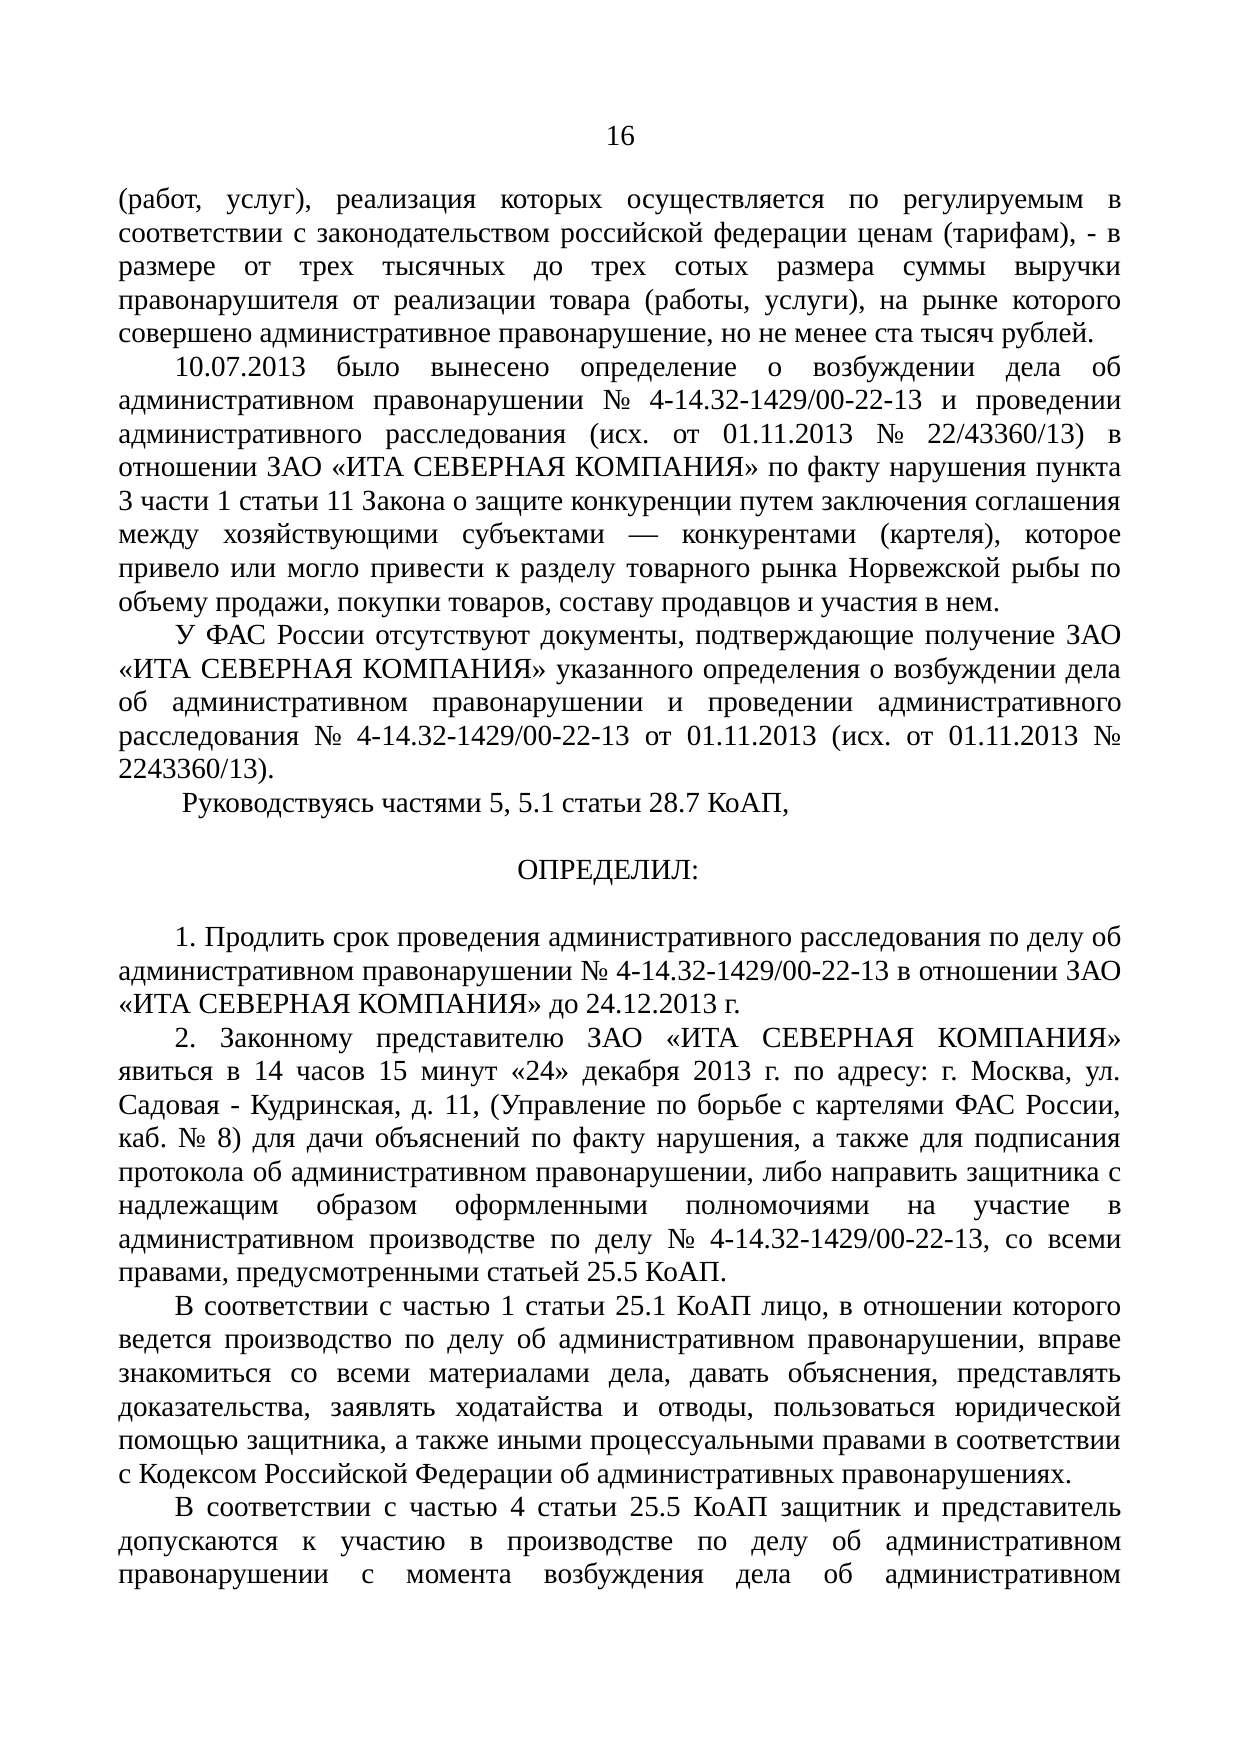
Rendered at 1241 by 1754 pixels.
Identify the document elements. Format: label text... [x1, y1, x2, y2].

text В соответствии с частью 4 статьи 25.5 КоАП защитник и представитель допускаются к участию в производстве по делу об административном правонарушении с момента возбуждения дела об административном [118, 1489, 1122, 1590]
text 1. Продлить срок проведения административного расследования по делу об административном правонарушении № 4-14.32-1429/00-22-13 в отношении ЗАО «ИТА СЕВЕРНАЯ КОМПАНИЯ» до 24.12.2013 г. [118, 919, 1122, 1020]
text 2. Законному представителю ЗАО «ИТА СЕВЕРНАЯ КОМПАНИЯ» явиться в 14 часов 15 минут «24» декабря 2013 г. по адресу: г. Москва, ул. Садовая - Кудринская, д. 11, (Управление по борьбе с картелями ФАС России, каб. № 8) для дачи объяснений по факту нарушения, а также для подписания протокола об административном правонарушении, либо направить защитника с надлежащим образом оформленными полномочиями на участие в административном производстве по делу № 4-14.32-1429/00-22-13, со всеми правами, предусмотренными статьей 25.5 КоАП. [118, 1020, 1122, 1288]
text Руководствуясь частями 5, 5.1 статьи 28.7 КоАП, [118, 785, 1122, 818]
text В соответствии с частью 1 статьи 25.1 КоАП лицо, в отношении которого ведется производство по делу об административном правонарушении, вправе знакомиться со всеми материалами дела, давать объяснения, представлять доказательства, заявлять ходатайства и отводы, пользоваться юридической помощью защитника, а также иными процессуальными правами в соответствии с Кодексом Российской Федерации об административных правонарушениях. [118, 1288, 1122, 1489]
text У ФАС России отсутствуют документы, подтверждающие получение ЗАО «ИТА СЕВЕРНАЯ КОМПАНИЯ» указанного определения о возбуждении дела об административном правонарушении и проведении административного расследования № 4-14.32-1429/00-22-13 от 01.11.2013 (исх. от 01.11.2013 № 2243360/13). [118, 617, 1122, 785]
text 10.07.2013 было вынесено определение о возбуждении дела об административном правонарушении № 4-14.32-1429/00-22-13 и проведении административного расследования (исх. от 01.11.2013 № 22/43360/13) в отношении ЗАО «ИТА СЕВЕРНАЯ КОМПАНИЯ» по факту нарушения пункта 3 части 1 статьи 11 Закона о защите конкуренции путем заключения соглашения между хозяйствующими субъектами — конкурентами (картеля), которое привело или могло привести к разделу товарного рынка Норвежской рыбы по объему продажи, покупки товаров, составу продавцов и участия в нем. [118, 349, 1122, 617]
text ОПРЕДЕЛИЛ: [118, 852, 1122, 886]
text (работ, услуг), реализация которых осуществляется по регулируемым в соответствии с законодательством российской федерации ценам (тарифам), - в размере от трех тысячных до трех сотых размера суммы выручки правонарушителя от реализации товара (работы, услуги), на рынке которого совершено административное правонарушение, но не менее ста тысяч рублей. [118, 181, 1122, 349]
